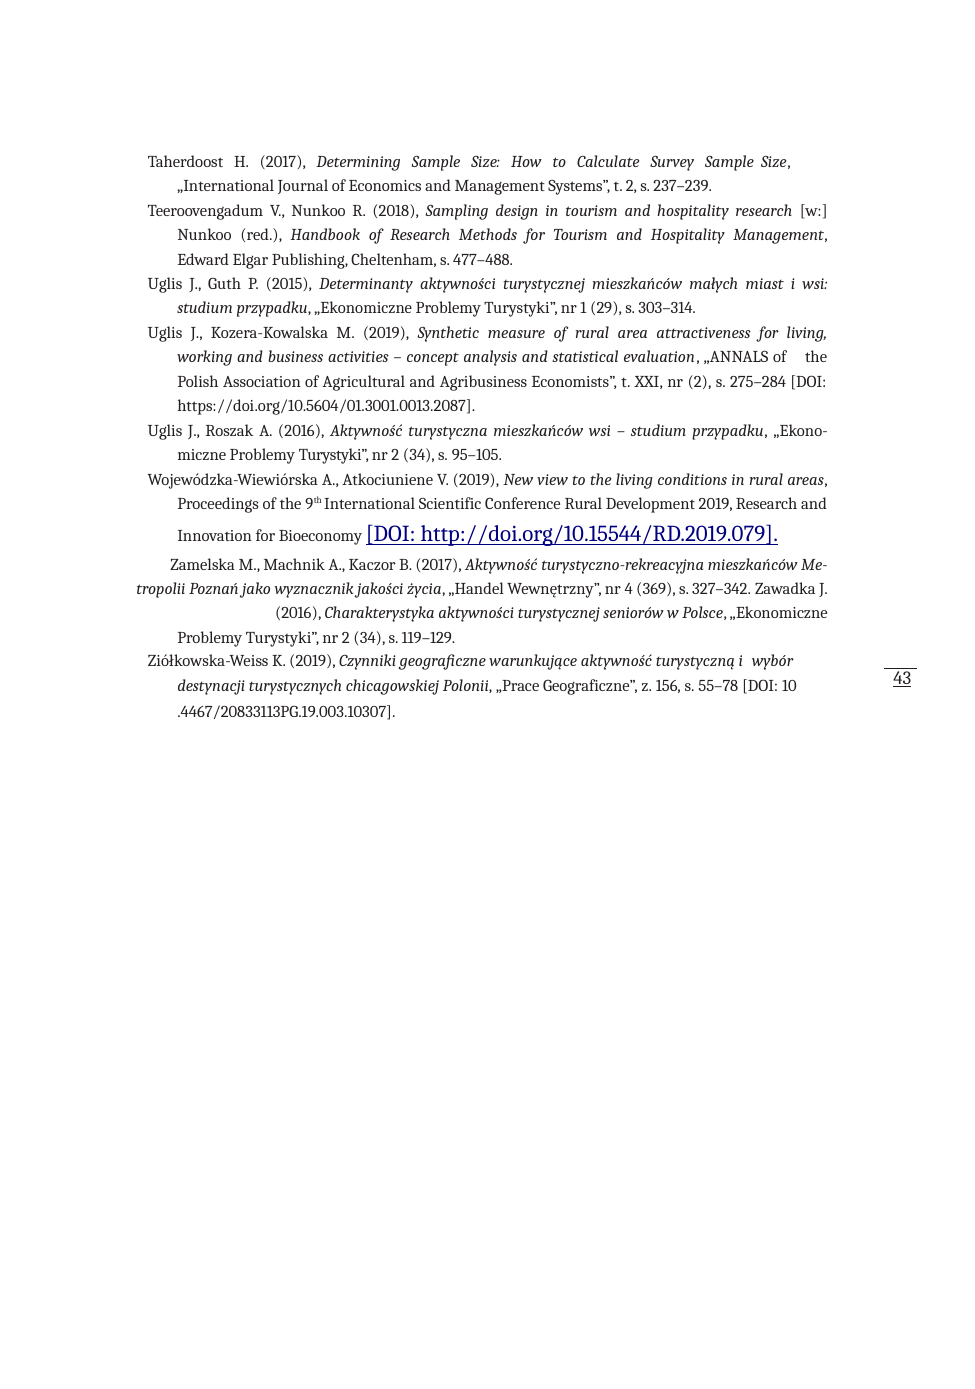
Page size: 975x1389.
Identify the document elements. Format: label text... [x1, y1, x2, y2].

text destynacji turystycznych chicagowskiej Polonii, „Prace Geograficzne”, z. 156, s. 55–78 [DOI: 10 43 [177, 670, 929, 697]
text Uglis J., Roszak A. (2016), Aktywność turystyczna mieszkańców wsi – studium przypadku, „Ekono- miczne Problemy Turystyki”, nr 2 (34), s. 95–105. [147, 421, 828, 465]
text Zamelska M., Machnik A., Kaczor B. (2017), Aktywność turystyczno-rekreacyjna mieszkańców Me- tropolii Poznań jako wyznacznik jakości życia, „Handel Wewnętrzny”, nr 4 (369), s. 327–342. Zawadka J. (2016), Charakterystyka aktywności turystycznej seniorów w Polsce, „Ekonomiczne [135, 555, 828, 623]
text Ziółkowska-Weiss K. (2019), Czynniki geograficzne warunkujące aktywność turystyczną i wybór [148, 653, 929, 670]
text Wojewódzka-Wiewiórska A., Atkociuniene V. (2019), New view to the living conditions in rural areas, Proceedings of the 9th International Scientific Conference Rural Development 2019, Research and Innovation for Bioeconomy [DOI: http://doi.org/10.15544/RD.2019.079]. [147, 470, 828, 548]
text Problemy Turystyki”, nr 2 (34), s. 119–129. [177, 628, 929, 647]
text „International Journal of Economics and Management Systems”, t. 2, s. 237–239. [177, 177, 929, 196]
text Uglis J., Guth P. (2015), Determinanty aktywności turystycznej mieszkańców małych miast i wsi: studium przypadku, „Ekonomiczne Problemy Turystyki”, nr 1 (29), s. 303–314. [147, 274, 828, 318]
text Teeroovengadum V., Nunkoo R. (2018), Sampling design in tourism and hospitality research [w:] Nunkoo (red.), Handbook of Research Methods for Tourism and Hospitality Management, Edward Elgar Publishing, Cheltenham, s. 477–488. [147, 201, 828, 269]
text .4467/20833113PG.19.003.10307]. [177, 703, 929, 722]
text Uglis J., Kozera-Kowalska M. (2019), Synthetic measure of rural area attractiveness for living, working and business activities – concept analysis and statistical evaluation, „ANNALS of the Polish Association of Agricultural and Agribusiness Economists”, t. XXI, nr (2), s. 275–284 [DOI: https://doi.org/10.5604/01.3001.0013.2087]. [147, 323, 828, 416]
text Taherdoost H. (2017), Determining Sample Size: How to Calculate Survey Sample Size, [148, 152, 929, 171]
